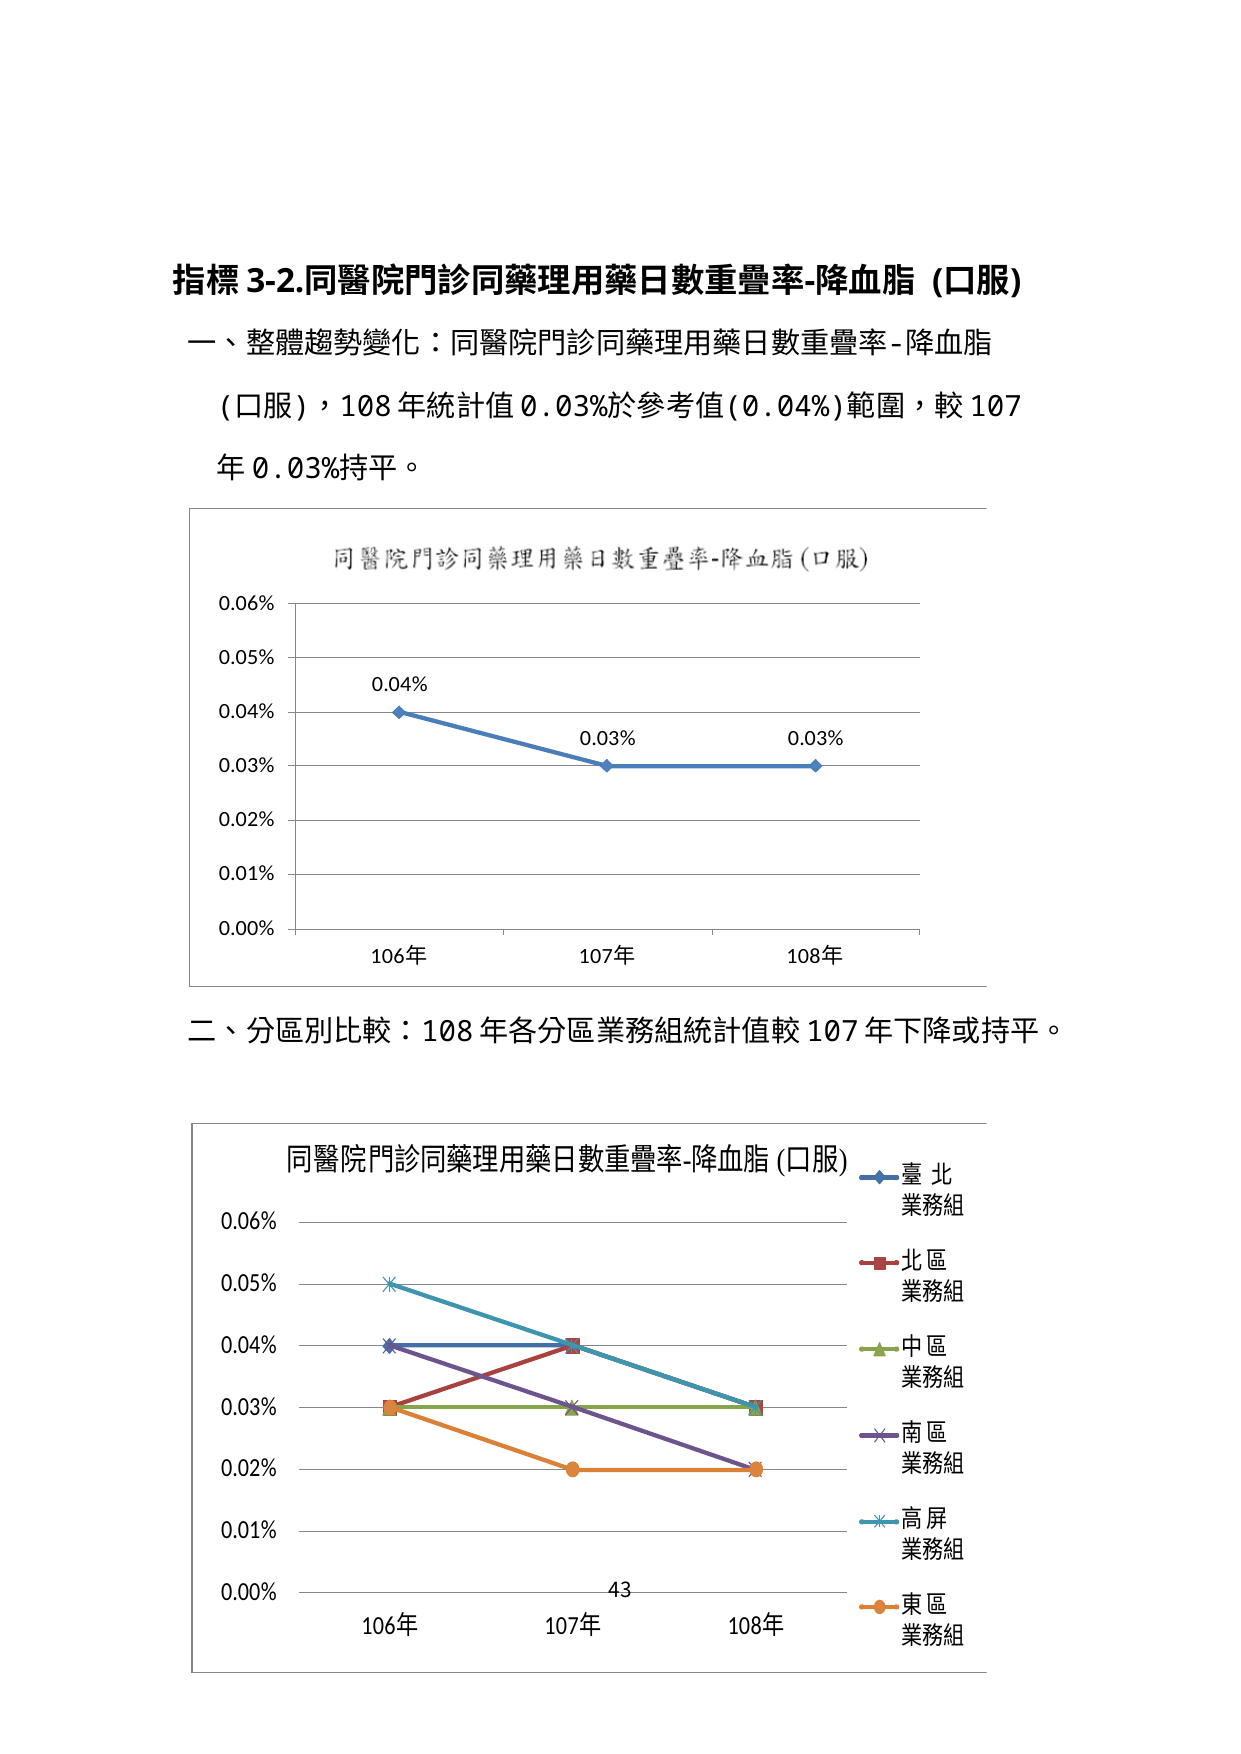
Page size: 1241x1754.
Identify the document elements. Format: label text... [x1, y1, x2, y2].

text 二、分區別比較：108年各分區業務組統計值較107年下降或持平。 [187, 987, 1053, 1049]
text 一、整體趨勢變化：同醫院門診同藥理用藥日數重疊率-降血脂 (口服)，108年統計值0.03%於參考值(0.04%)範圍，較107年0.03%持平。 [187, 299, 1053, 487]
subtitle 指標3-2.同醫院門診同藥理用藥日數重疊率-降血脂 (口服) [173, 237, 1059, 299]
